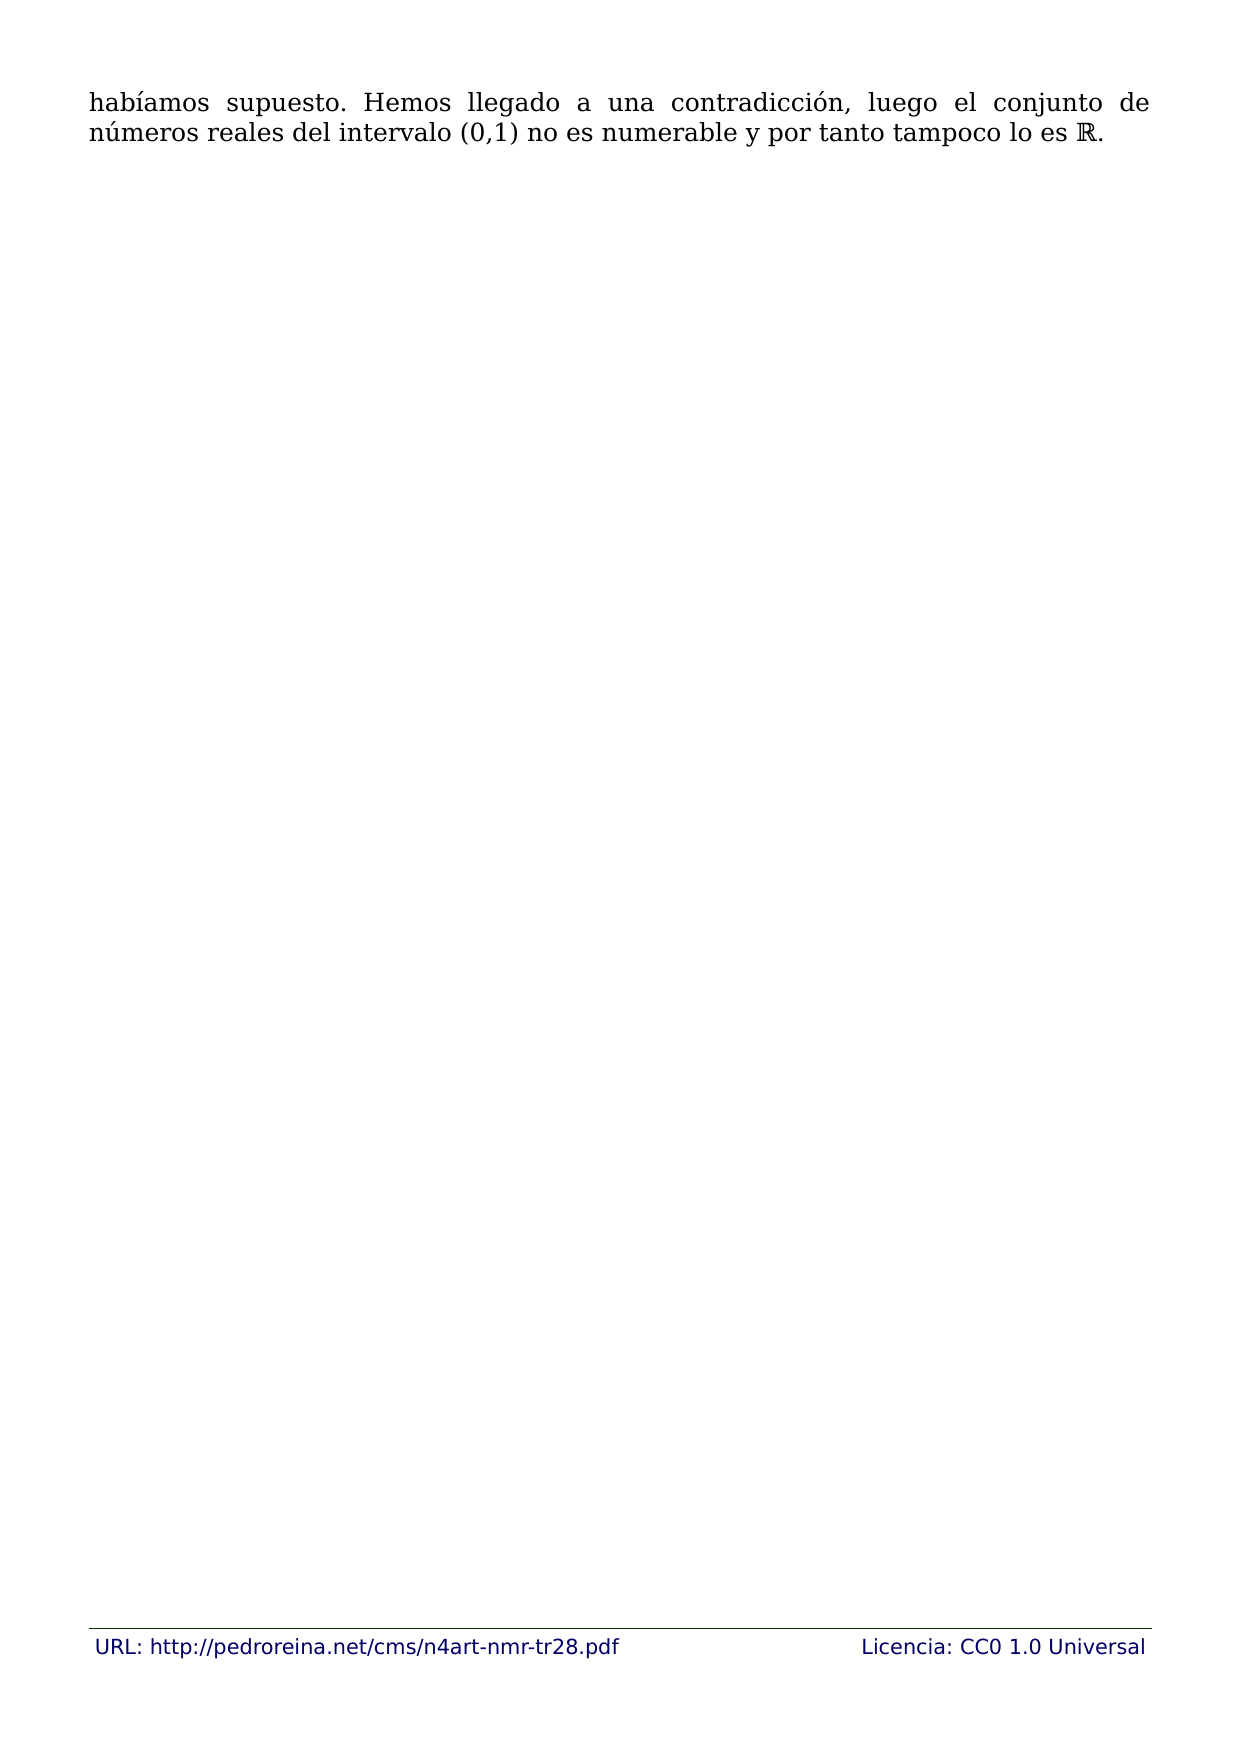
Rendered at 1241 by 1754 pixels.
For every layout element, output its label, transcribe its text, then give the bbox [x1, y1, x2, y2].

text habíamos supuesto. Hemos llegado a una contradicción, luego el conjunto de números reales del intervalo (0,1) no es numerable y por tanto tampoco lo es ℝ. [88, 88, 1152, 147]
